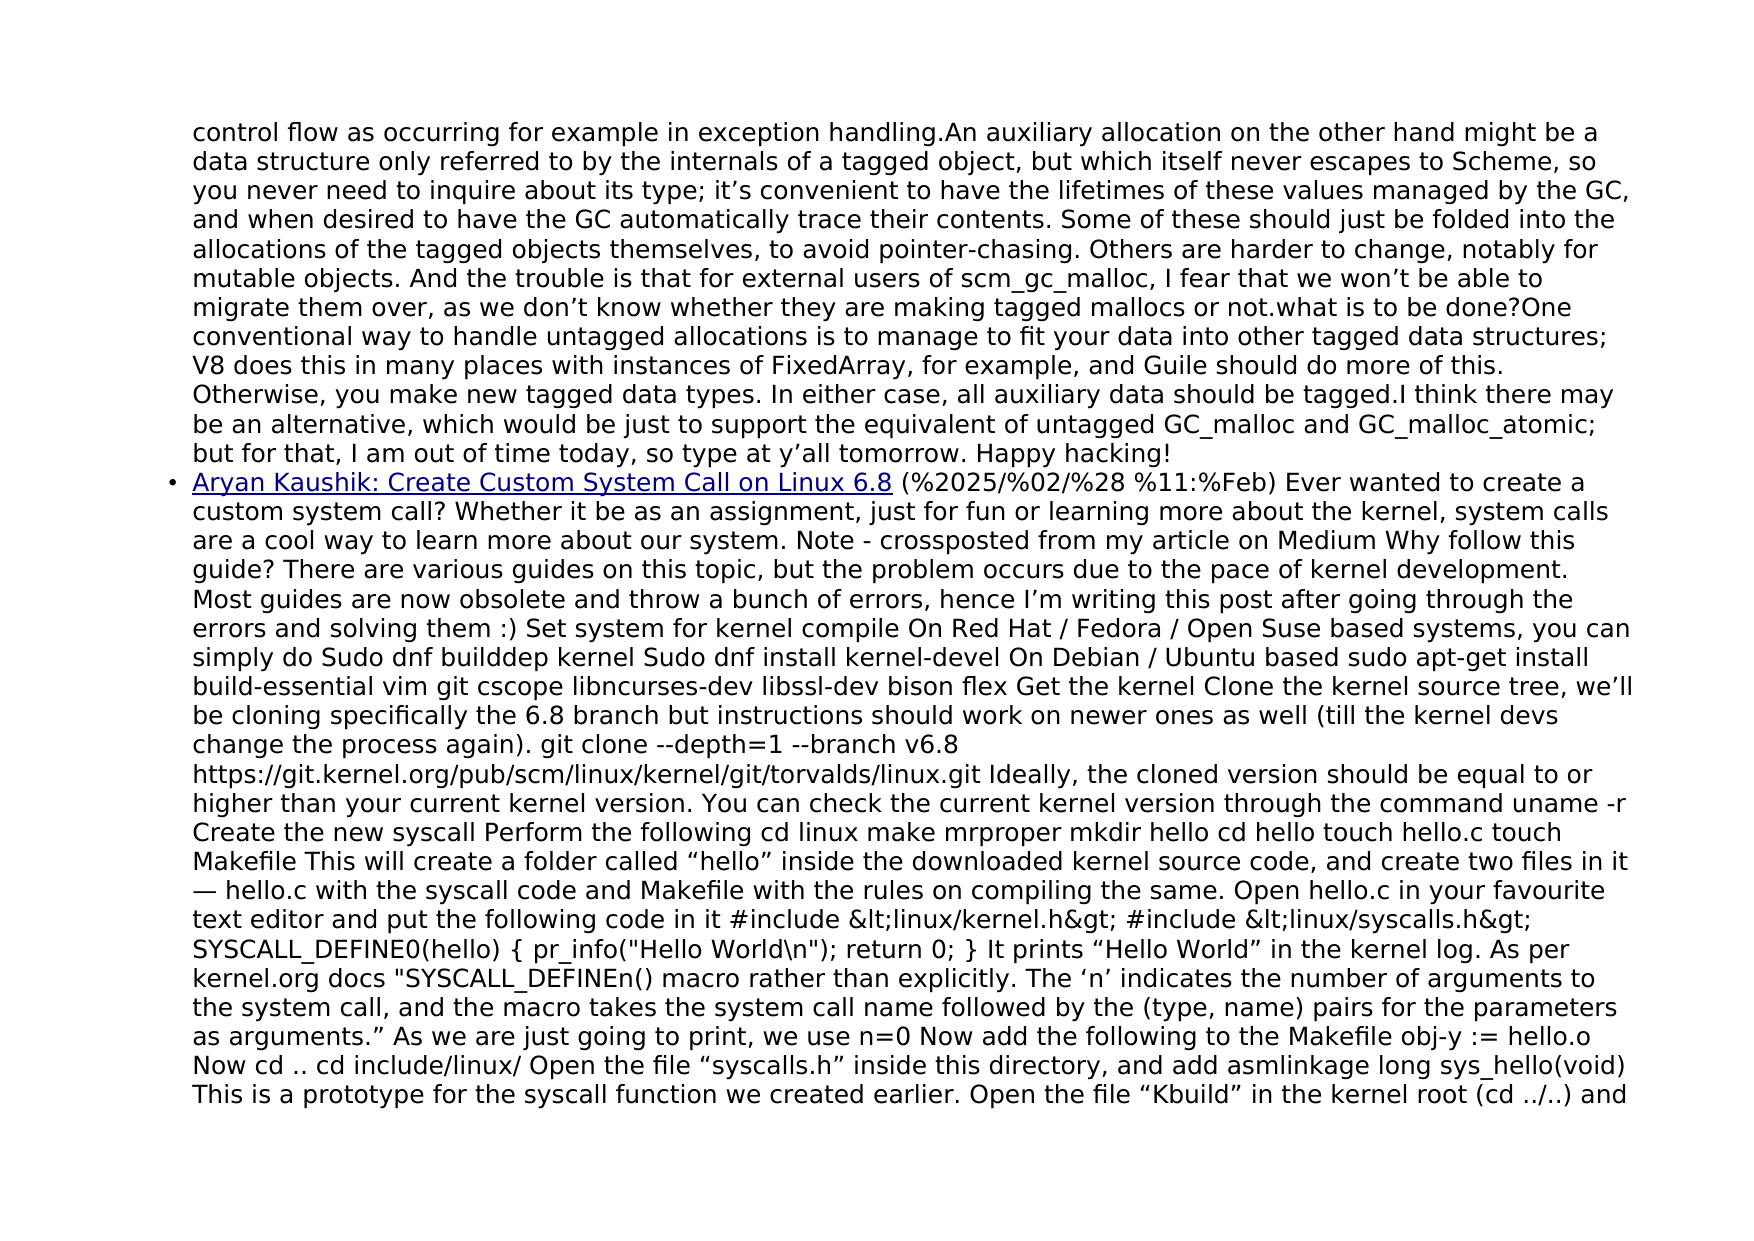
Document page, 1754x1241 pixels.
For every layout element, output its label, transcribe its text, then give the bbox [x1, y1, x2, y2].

list control flow as occurring for example in exception handling.An auxiliary allocation on the other hand might be a data structure only referred to by the internals of a tagged object, but which itself never escapes to Scheme, so you never need to inquire about its type; it’s convenient to have the lifetimes of these values managed by the GC, and when desired to have the GC automatically trace their contents. Some of these should just be folded into the allocations of the tagged objects themselves, to avoid pointer-chasing. Others are harder to change, notably for mutable objects. And the trouble is that for external users of scm_gc_malloc, I fear that we won’t be able to migrate them over, as we don’t know whether they are making tagged mallocs or not.what is to be done?One conventional way to handle untagged allocations is to manage to fit your data into other tagged data structures; V8 does this in many places with instances of FixedArray, for example, and Guile should do more of this. Otherwise, you make new tagged data types. In either case, all auxiliary data should be tagged.I think there may be an alternative, which would be just to support the equivalent of untagged GC_malloc and GC_malloc_atomic; but for that, I am out of time today, so type at y’all tomorrow. Happy hacking! [177, 118, 1636, 468]
list Aryan Kaushik: Create Custom System Call on Linux 6.8 (%2025/%02/%28 %11:%Feb) Ever wanted to create a custom system call? Whether it be as an assignment, just for fun or learning more about the kernel, system calls are a cool way to learn more about our system. Note - crossposted from my article on Medium Why follow this guide? There are various guides on this topic, but the problem occurs due to the pace of kernel development. Most guides are now obsolete and throw a bunch of errors, hence I’m writing this post after going through the errors and solving them :) Set system for kernel compile On Red Hat / Fedora / Open Suse based systems, you can simply do Sudo dnf builddep kernel Sudo dnf install kernel-devel On Debian / Ubuntu based sudo apt-get install build-essential vim git cscope libncurses-dev libssl-dev bison flex Get the kernel Clone the kernel source tree, we’ll be cloning specifically the 6.8 branch but instructions should work on newer ones as well (till the kernel devs change the process again). git clone --depth=1 --branch v6.8 https://git.kernel.org/pub/scm/linux/kernel/git/torvalds/linux.git Ideally, the cloned version should be equal to or higher than your current kernel version. You can check the current kernel version through the command uname -r Create the new syscall Perform the following cd linux make mrproper mkdir hello cd hello touch hello.c touch Makefile This will create a folder called “hello” inside the downloaded kernel source code, and create two files in it — hello.c with the syscall code and Makefile with the rules on compiling the same. Open hello.c in your favourite text editor and put the following code in it #include &lt;linux/kernel.h&gt; #include &lt;linux/syscalls.h&gt; SYSCALL_DEFINE0(hello) { pr_info("Hello World\n"); return 0; } It prints “Hello World” in the kernel log. As per kernel.org docs "SYSCALL_DEFINEn() macro rather than explicitly. The ‘n’ indicates the number of arguments to the system call, and the macro takes the system call name followed by the (type, name) pairs for the parameters as arguments.” As we are just going to print, we use n=0 Now add the following to the Makefile obj-y := hello.o Now cd .. cd include/linux/ Open the file “syscalls.h” inside this directory, and add asmlinkage long sys_hello(void) This is a prototype for the syscall function we created earlier. Open the file “Kbuild” in the kernel root (cd ../..) and [177, 468, 1636, 1110]
